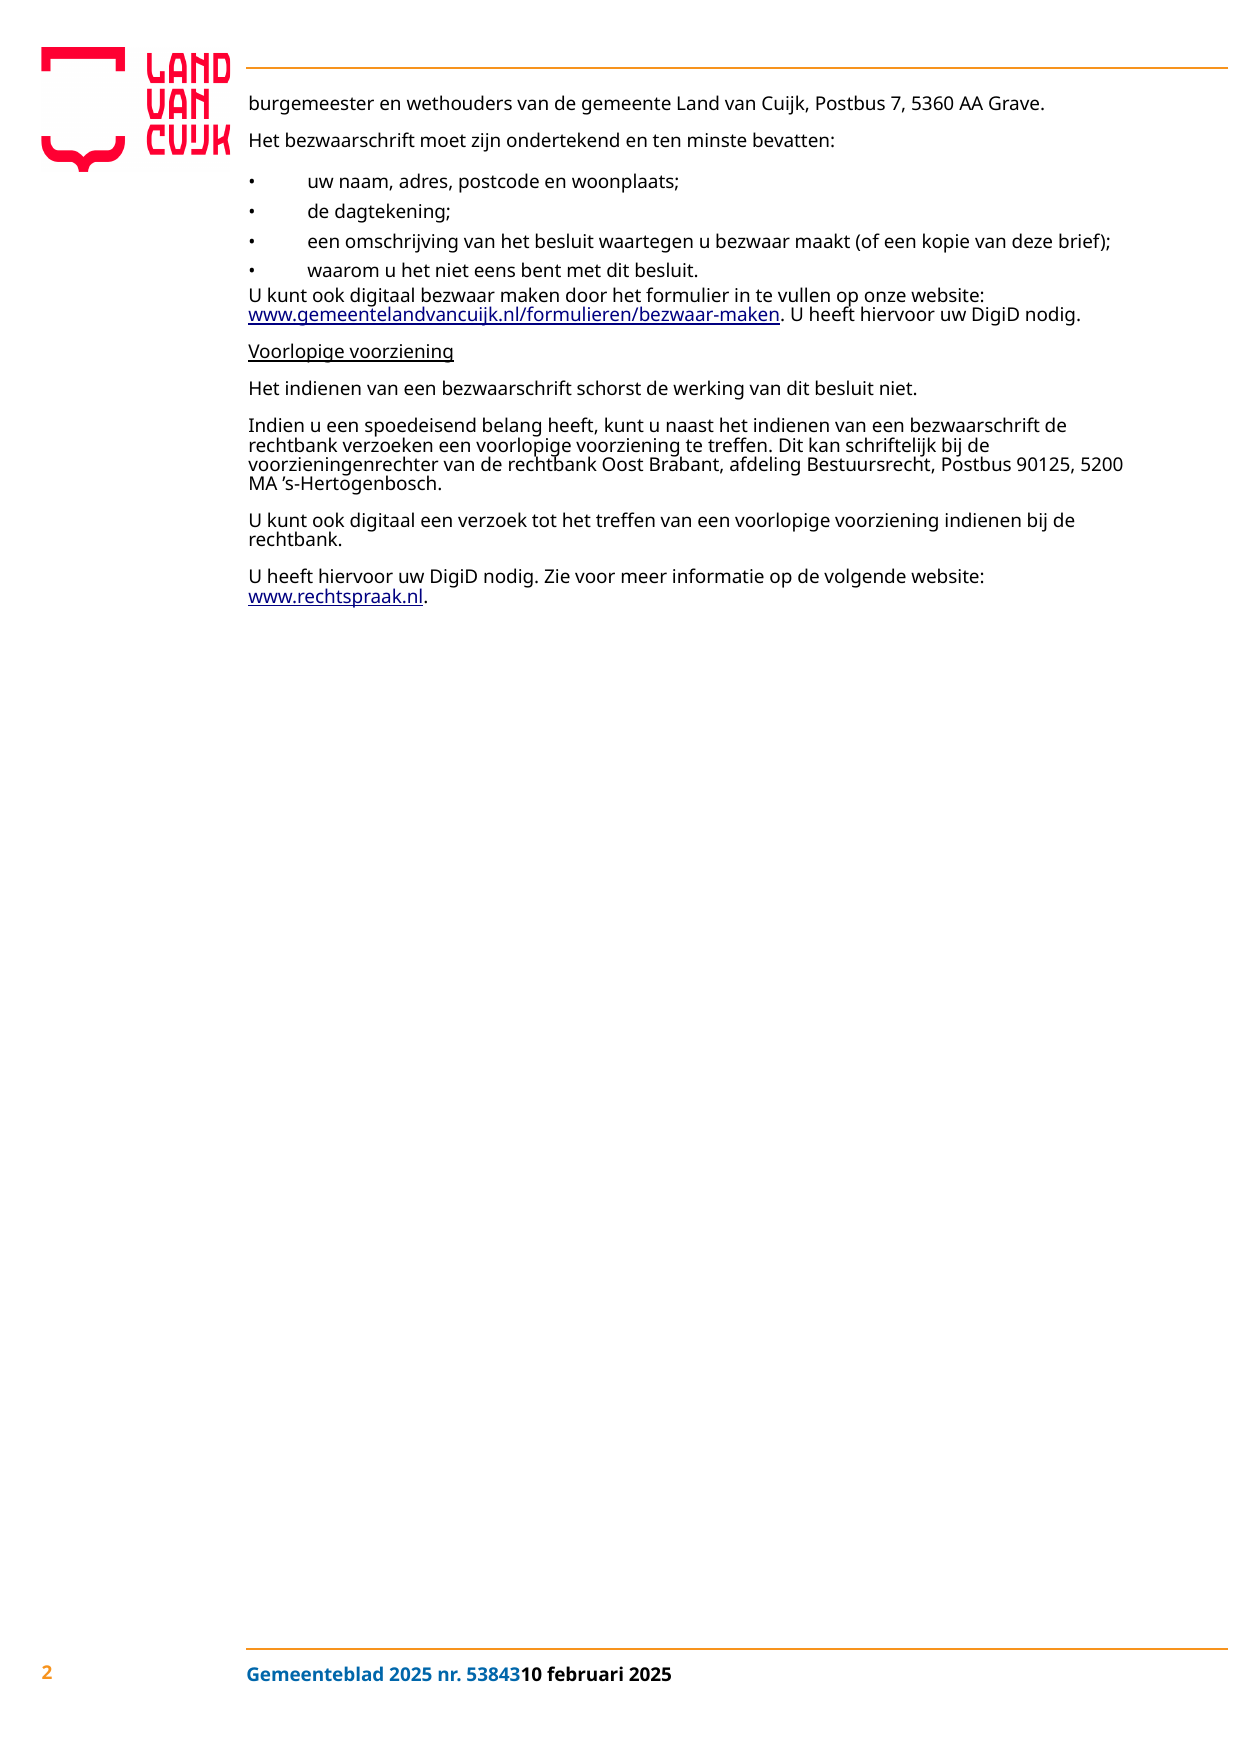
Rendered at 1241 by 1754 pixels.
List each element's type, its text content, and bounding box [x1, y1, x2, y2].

picture [41, 47, 231, 172]
list een omschrijving van het besluit waartegen u bezwaar maakt (of een kopie van deze brief); [248, 228, 1152, 254]
text Het indienen van een bezwaarschrift schorst de werking van dit besluit niet. [248, 380, 1152, 399]
list uw naam, adres, postcode en woonplaats; [248, 169, 1152, 194]
text Het bezwaarschrift moet zijn ondertekend en ten minste bevatten: [248, 132, 1152, 151]
text burgemeester en wethouders van de gemeente Land van Cuijk, Postbus 7, 5360 AA Grave. [248, 95, 1152, 114]
text U kunt ook digitaal bezwaar maken door het formulier in te vullen op onze website: www.gemeentelandvancuijk.nl/formulieren/bezwaar-maken. U heeft hiervoor uw DigiD nodig. [248, 287, 1152, 326]
text Voorlopige voorziening [248, 343, 1152, 363]
list waarom u het niet eens bent met dit besluit. [248, 257, 1152, 283]
text U heeft hiervoor uw DigiD nodig. Zie voor meer informatie op de volgende website: www.rechtspraak.nl. [248, 568, 1152, 607]
list de dagtekening; [248, 198, 1152, 224]
text Indien u een spoedeisend belang heeft, kunt u naast het indienen van een bezwaarschrift de rechtbank verzoeken een voorlopige voorziening te treffen. Dit kan schriftelijk bij de voorzieningenrechter van de rechtbank Oost Brabant, afdeling Bestuursrecht, Postbus 90125, 5200 MA ’s-Hertogenbosch. [248, 417, 1152, 494]
text U kunt ook digitaal een verzoek tot het treffen van een voorlopige voorziening indienen bij de rechtbank. [248, 512, 1152, 551]
